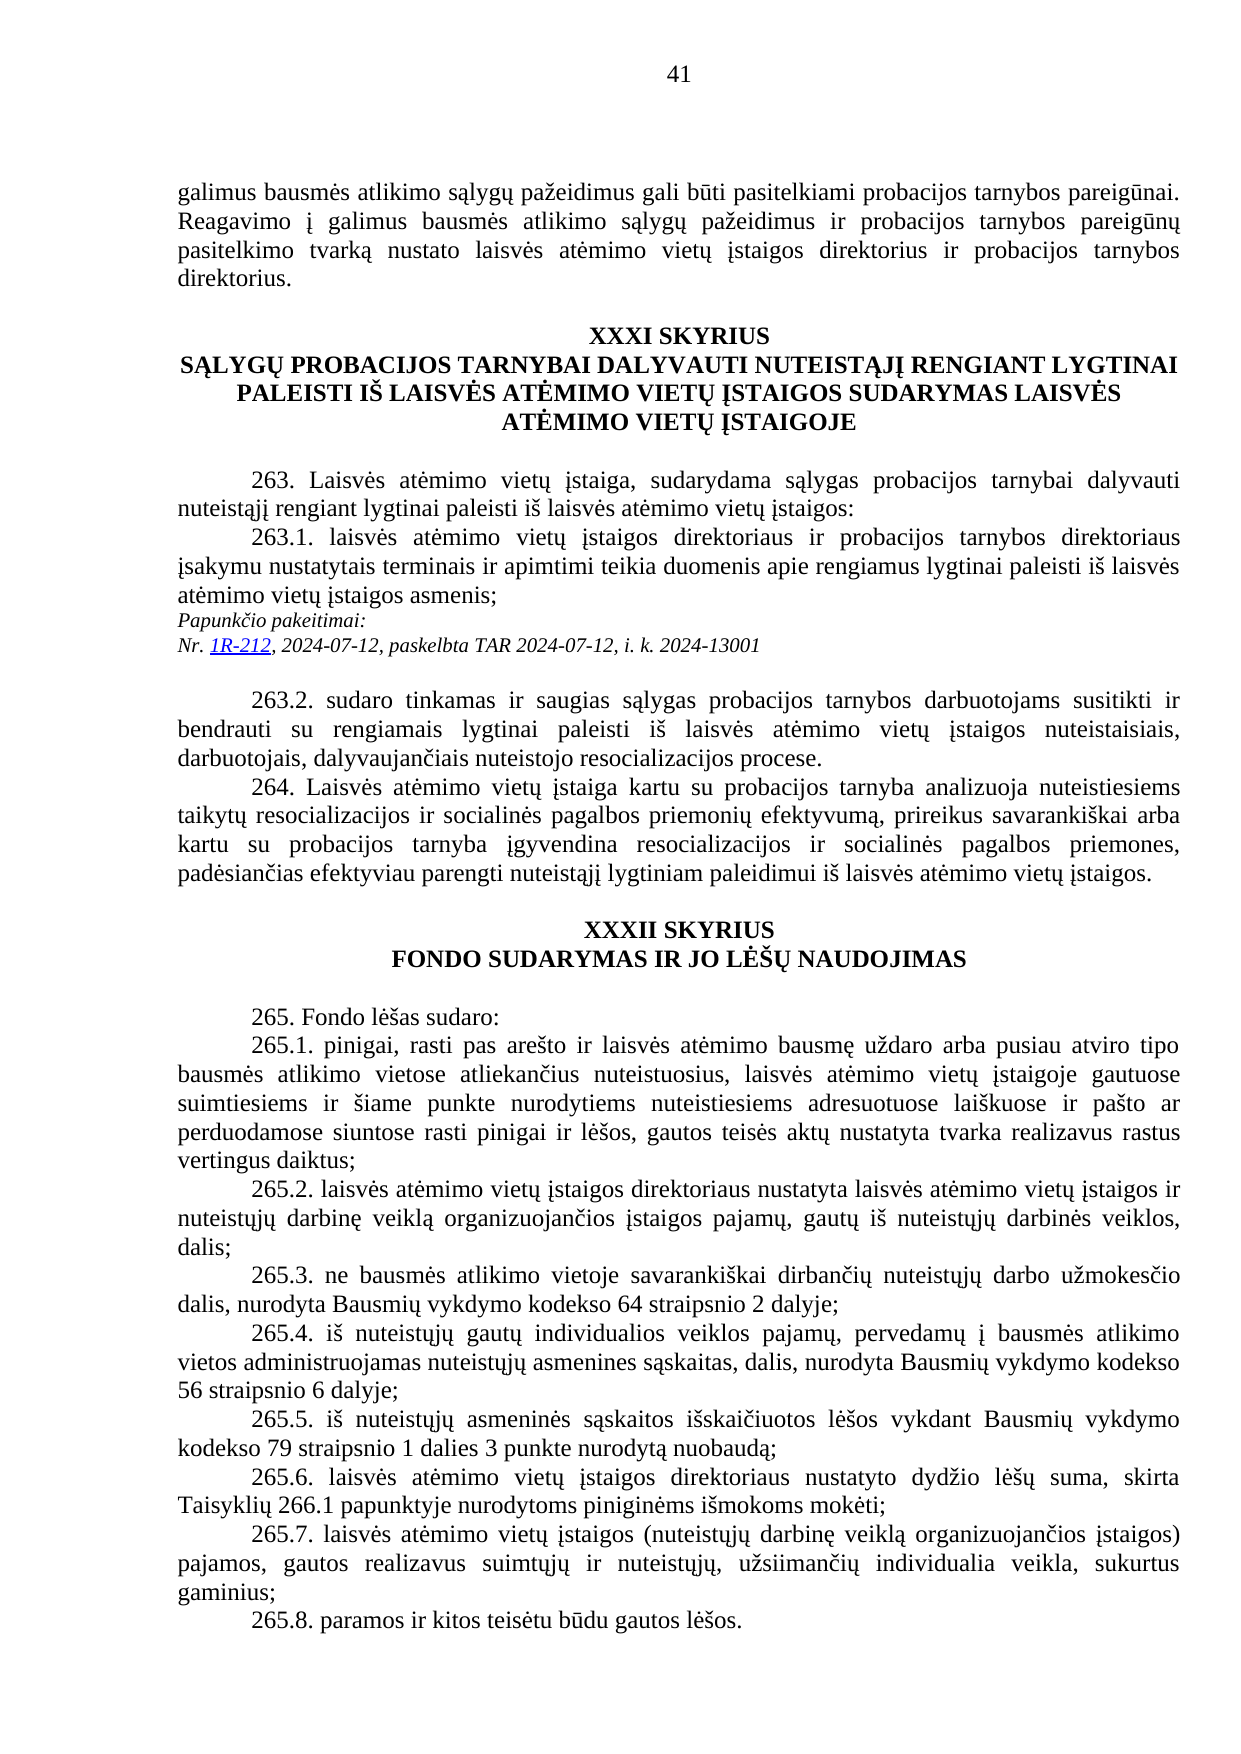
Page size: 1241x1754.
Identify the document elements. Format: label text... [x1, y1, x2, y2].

text 263.2. sudaro tinkamas ir saugias sąlygas probacijos tarnybos darbuotojams susitikti ir bendrauti su rengiamais lygtinai paleisti iš laisvės atėmimo vietų įstaigos nuteistaisiais, darbuotojais, dalyvaujančiais nuteistojo resocializacijos procese. [177, 685, 1181, 772]
text 263. Laisvės atėmimo vietų įstaiga, sudarydama sąlygas probacijos tarnybai dalyvauti nuteistąjį rengiant lygtinai paleisti iš laisvės atėmimo vietų įstaigos: [177, 465, 1181, 522]
text 265.6. laisvės atėmimo vietų įstaigos direktoriaus nustatyto dydžio lėšų suma, skirta Taisyklių 266.1 papunktyje nurodytoms piniginėms išmokoms mokėti; [177, 1462, 1181, 1519]
text 265.2. laisvės atėmimo vietų įstaigos direktoriaus nustatyta laisvės atėmimo vietų įstaigos ir nuteistųjų darbinę veiklą organizuojančios įstaigos pajamų, gautų iš nuteistųjų darbinės veiklos, dalis; [177, 1174, 1181, 1260]
text FONDO SUDARYMAS IR JO LĖŠŲ NAUDOJIMAS [177, 944, 1181, 973]
text 265.1. pinigai, rasti pas arešto ir laisvės atėmimo bausmę uždaro arba pusiau atviro tipo bausmės atlikimo vietose atliekančius nuteistuosius, laisvės atėmimo vietų įstaigoje gautuose suimtiesiems ir šiame punkte nurodytiems nuteistiesiems adresuotuose laiškuose ir pašto ar perduodamose siuntose rasti pinigai ir lėšos, gautos teisės aktų nustatyta tvarka realizavus rastus vertingus daiktus; [177, 1030, 1181, 1174]
text galimus bausmės atlikimo sąlygų pažeidimus gali būti pasitelkiami probacijos tarnybos pareigūnai. Reagavimo į galimus bausmės atlikimo sąlygų pažeidimus ir probacijos tarnybos pareigūnų pasitelkimo tvarką nustato laisvės atėmimo vietų įstaigos direktorius ir probacijos tarnybos direktorius. [177, 177, 1181, 292]
text 265.8. paramos ir kitos teisėtu būdu gautos lėšos. [177, 1605, 1181, 1634]
text 265. Fondo lėšas sudaro: [177, 1002, 1181, 1030]
text Nr. 1R-212, 2024-07-12, paskelbta TAR 2024-07-12, i. k. 2024-13001 [177, 632, 1181, 657]
text 265.4. iš nuteistųjų gautų individualios veiklos pajamų, pervedamų į bausmės atlikimo vietos administruojamas nuteistųjų asmenines sąskaitas, dalis, nurodyta Bausmių vykdymo kodekso 56 straipsnio 6 dalyje; [177, 1318, 1181, 1404]
text 263.1. laisvės atėmimo vietų įstaigos direktoriaus ir probacijos tarnybos direktoriaus įsakymu nustatytais terminais ir apimtimi teikia duomenis apie rengiamus lygtinai paleisti iš laisvės atėmimo vietų įstaigos asmenis; [177, 522, 1181, 608]
text XXXII SKYRIUS [177, 915, 1181, 944]
text 265.5. iš nuteistųjų asmeninės sąskaitos išskaičiuotos lėšos vykdant Bausmių vykdymo kodekso 79 straipsnio 1 dalies 3 punkte nurodytą nuobaudą; [177, 1404, 1181, 1462]
text 265.7. laisvės atėmimo vietų įstaigos (nuteistųjų darbinę veiklą organizuojančios įstaigos) pajamos, gautos realizavus suimtųjų ir nuteistųjų, užsiimančių individualia veikla, sukurtus gaminius; [177, 1519, 1181, 1605]
text 264. Laisvės atėmimo vietų įstaiga kartu su probacijos tarnyba analizuoja nuteistiesiems taikytų resocializacijos ir socialinės pagalbos priemonių efektyvumą, prireikus savarankiškai arba kartu su probacijos tarnyba įgyvendina resocializacijos ir socialinės pagalbos priemones, padėsiančias efektyviau parengti nuteistąjį lygtiniam paleidimui iš laisvės atėmimo vietų įstaigos. [177, 772, 1181, 887]
text SĄLYGŲ PROBACIJOS TARNYBAI DALYVAUTI NUTEISTĄJĮ RENGIANT LYGTINAI PALEISTI IŠ LAISVĖS ATĖMIMO VIETŲ ĮSTAIGOS SUDARYMAS LAISVĖS ATĖMIMO VIETŲ ĮSTAIGOJE [177, 350, 1181, 436]
text Papunkčio pakeitimai: [177, 608, 1181, 632]
text XXXI SKYRIUS [177, 321, 1181, 350]
text 265.3. ne bausmės atlikimo vietoje savarankiškai dirbančių nuteistųjų darbo užmokesčio dalis, nurodyta Bausmių vykdymo kodekso 64 straipsnio 2 dalyje; [177, 1260, 1181, 1318]
